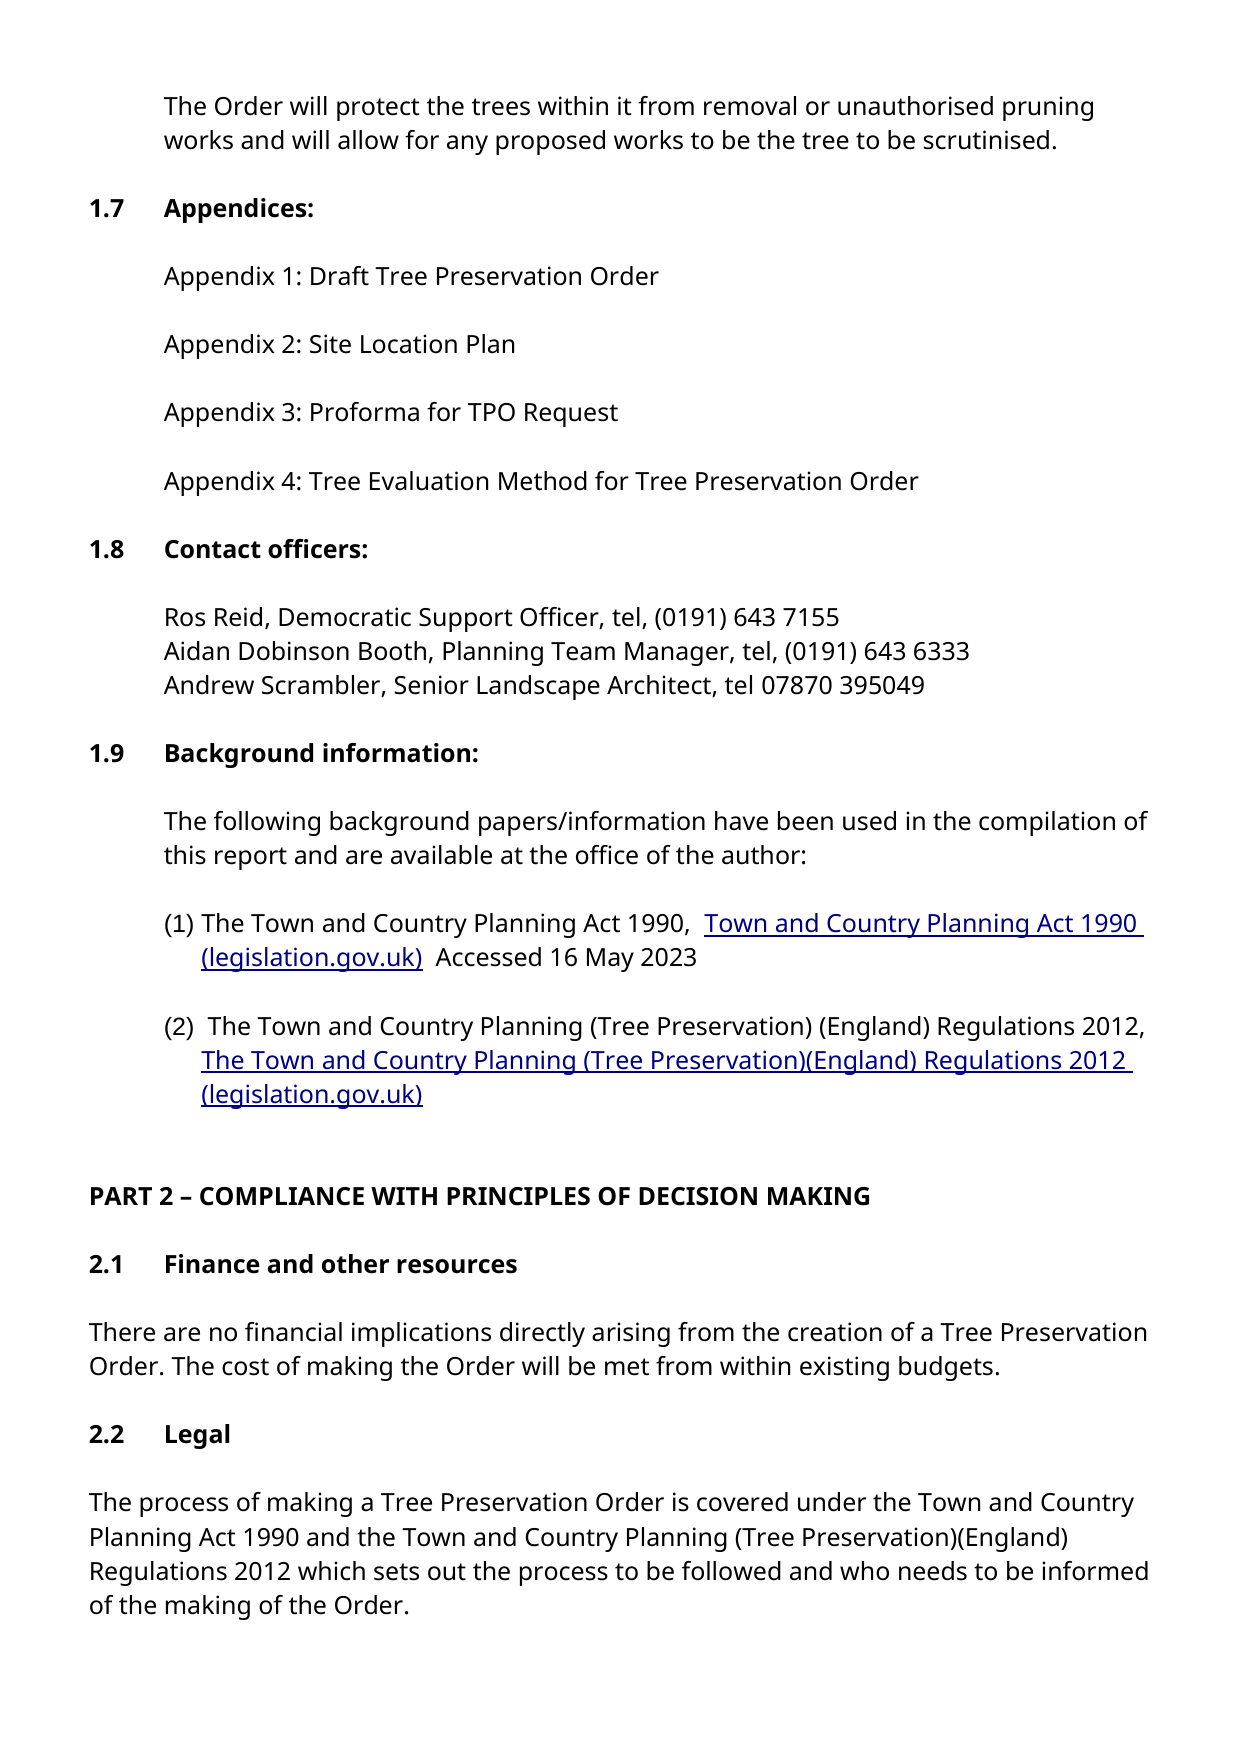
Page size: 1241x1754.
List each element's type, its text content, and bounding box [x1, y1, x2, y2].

text There are no financial implications directly arising from the creation of a Tree Preservation Order. The cost of making the Order will be met from within existing budgets. [88, 1315, 1152, 1383]
text Appendix 2: Site Location Plan [163, 327, 1152, 361]
text Andrew Scrambler, Senior Landscape Architect, tel 07870 395049 [88, 668, 1152, 702]
text Appendix 1: Draft Tree Preservation Order [163, 259, 1152, 293]
text Appendix 4: Tree Evaluation Method for Tree Preservation Order [163, 463, 1152, 497]
text Ros Reid, Democratic Support Officer, tel, (0191) 643 7155 [88, 599, 1152, 633]
list Background information: [88, 736, 1152, 770]
subtitle The following background papers/information have been used in the compilation of this report and are available at the office of the author: [163, 804, 1152, 872]
text The Order will protect the trees within it from removal or unauthorised pruning works and will allow for any proposed works to be the tree to be scrutinised. [163, 88, 1152, 157]
list The Town and Country Planning Act 1990, Town and Country Planning Act 1990 (legislation.gov.uk) Accessed 16 May 2023 [163, 906, 1152, 974]
text PART 2 – COMPLIANCE WITH PRINCIPLES OF DECISION MAKING [88, 1178, 1152, 1213]
list Appendices: [88, 191, 1152, 225]
list The Town and Country Planning (Tree Preservation) (England) Regulations 2012, The Town and Country Planning (Tree Preservation)(England) Regulations 2012 (legislation.gov.uk) [163, 1008, 1152, 1110]
list Contact officers: [88, 531, 1152, 565]
text The process of making a Tree Preservation Order is covered under the Town and Country Planning Act 1990 and the Town and Country Planning (Tree Preservation)(England) Regulations 2012 which sets out the process to be followed and who needs to be informed of the making of the Order. [88, 1485, 1152, 1621]
text 2.1 Finance and other resources [88, 1247, 1152, 1281]
text Appendix 3: Proforma for TPO Request [163, 395, 1152, 429]
text Aidan Dobinson Booth, Planning Team Manager, tel, (0191) 643 6333 [88, 633, 1152, 668]
text 2.2 Legal [88, 1417, 1152, 1451]
